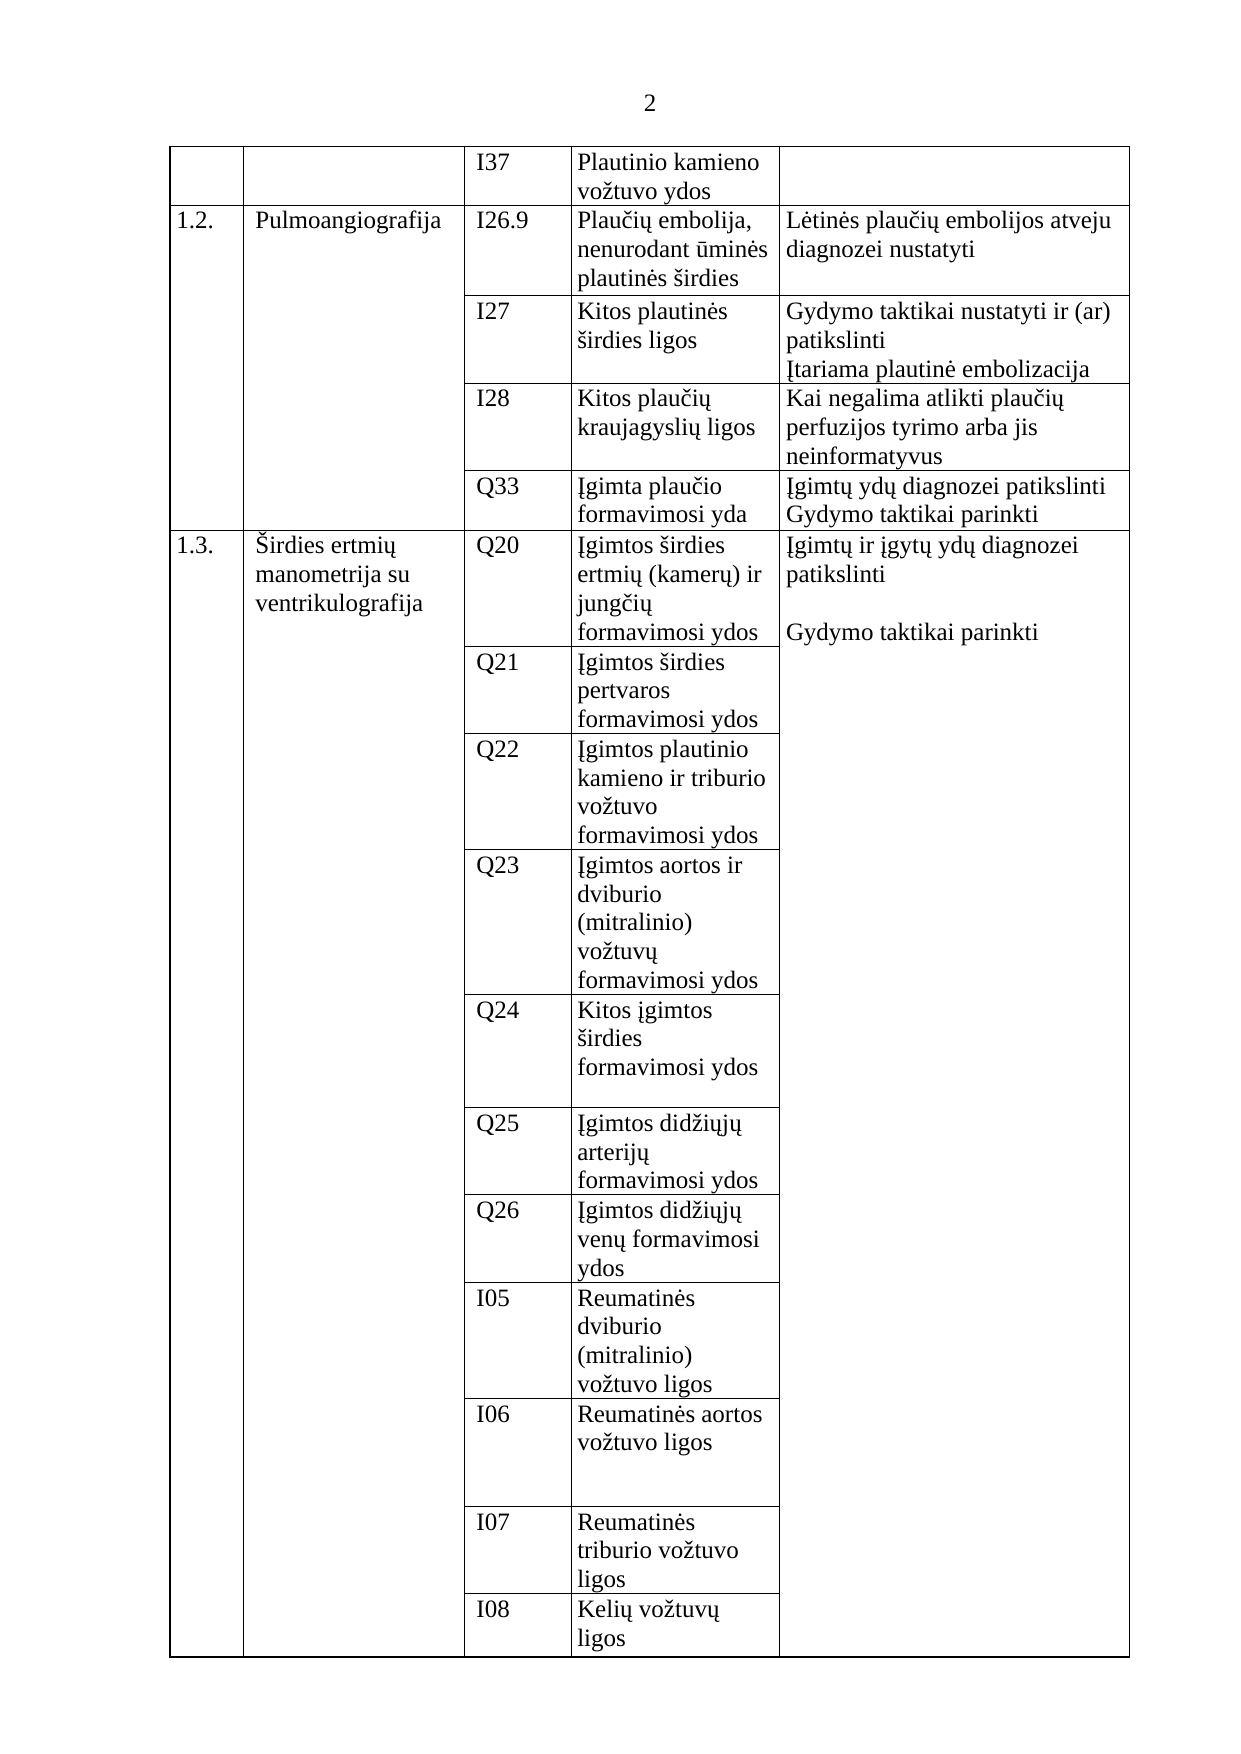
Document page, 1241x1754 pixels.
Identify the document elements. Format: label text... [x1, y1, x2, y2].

table_cell Įgimtų ydų diagnozei patikslinti Gydymo taktikai parinkti [780, 471, 1129, 529]
table_cell Q20 [465, 531, 571, 646]
table_cell Kai negalima atlikti plaučių perfuzijos tyrimo arba jis neinformatyvus [780, 384, 1129, 470]
table_cell Įgimtos plautinio kamieno ir triburio vožtuvo formavimosi ydos [572, 734, 779, 849]
table_cell I27 [465, 296, 571, 382]
table_cell [780, 147, 1129, 204]
table_cell Kitos plautinės širdies ligos [572, 296, 779, 382]
table_cell Reumatinės aortos vožtuvo ligos [572, 1399, 779, 1506]
table_cell 1.3. [171, 531, 243, 1656]
table_cell [244, 147, 464, 204]
table_cell I28 [465, 384, 571, 470]
table_cell Q24 [465, 995, 571, 1107]
table_cell Įgimta plaučio formavimosi yda [572, 471, 779, 529]
table_cell Reumatinės dviburio (mitralinio) vožtuvo ligos [572, 1283, 779, 1398]
table_cell I26.9 [465, 206, 571, 295]
table_cell Q25 [465, 1108, 571, 1194]
table_cell I07 [465, 1507, 571, 1593]
table_cell I06 [465, 1399, 571, 1506]
table_cell Įgimtos didžiųjų venų formavimosi ydos [572, 1195, 779, 1282]
table_cell Kitos įgimtos širdies formavimosi ydos [572, 995, 779, 1107]
table_cell I08 [465, 1594, 571, 1656]
table_cell Reumatinės triburio vožtuvo ligos [572, 1507, 779, 1593]
table_cell Q26 [465, 1195, 571, 1282]
table_cell Įgimtos didžiųjų arterijų formavimosi ydos [572, 1108, 779, 1194]
table_cell [171, 147, 243, 204]
table_cell Q22 [465, 734, 571, 849]
table_cell Q23 [465, 850, 571, 994]
table_cell Įgimtos širdies ertmių (kamerų) ir jungčių formavimosi ydos [572, 531, 779, 646]
table_cell I37 [465, 147, 571, 204]
table_cell Q21 [465, 647, 571, 733]
table_cell Įgimtos aortos ir dviburio (mitralinio) vožtuvų formavimosi ydos [572, 850, 779, 994]
table_cell Įgimtų ir įgytų ydų diagnozei patikslinti Gydymo taktikai parinkti [780, 531, 1129, 1656]
table_cell Plaučių embolija, nenurodant ūminės plautinės širdies [572, 206, 779, 295]
table_cell Kelių vožtuvų ligos [572, 1594, 779, 1656]
table_cell Pulmoangiografija [244, 206, 464, 529]
table_cell 1.2. [171, 206, 243, 529]
table_cell I05 [465, 1283, 571, 1398]
table_cell Kitos plaučių kraujagyslių ligos [572, 384, 779, 470]
table_cell Gydymo taktikai nustatyti ir (ar) patikslinti Įtariama plautinė embolizacija [780, 296, 1129, 382]
table_cell Įgimtos širdies pertvaros formavimosi ydos [572, 647, 779, 733]
table_cell Plautinio kamieno vožtuvo ydos [572, 147, 779, 204]
table_cell Q33 [465, 471, 571, 529]
table_cell Lėtinės plaučių embolijos atveju diagnozei nustatyti [780, 206, 1129, 295]
table_cell Širdies ertmių manometrija su ventrikulografija [244, 531, 464, 1656]
